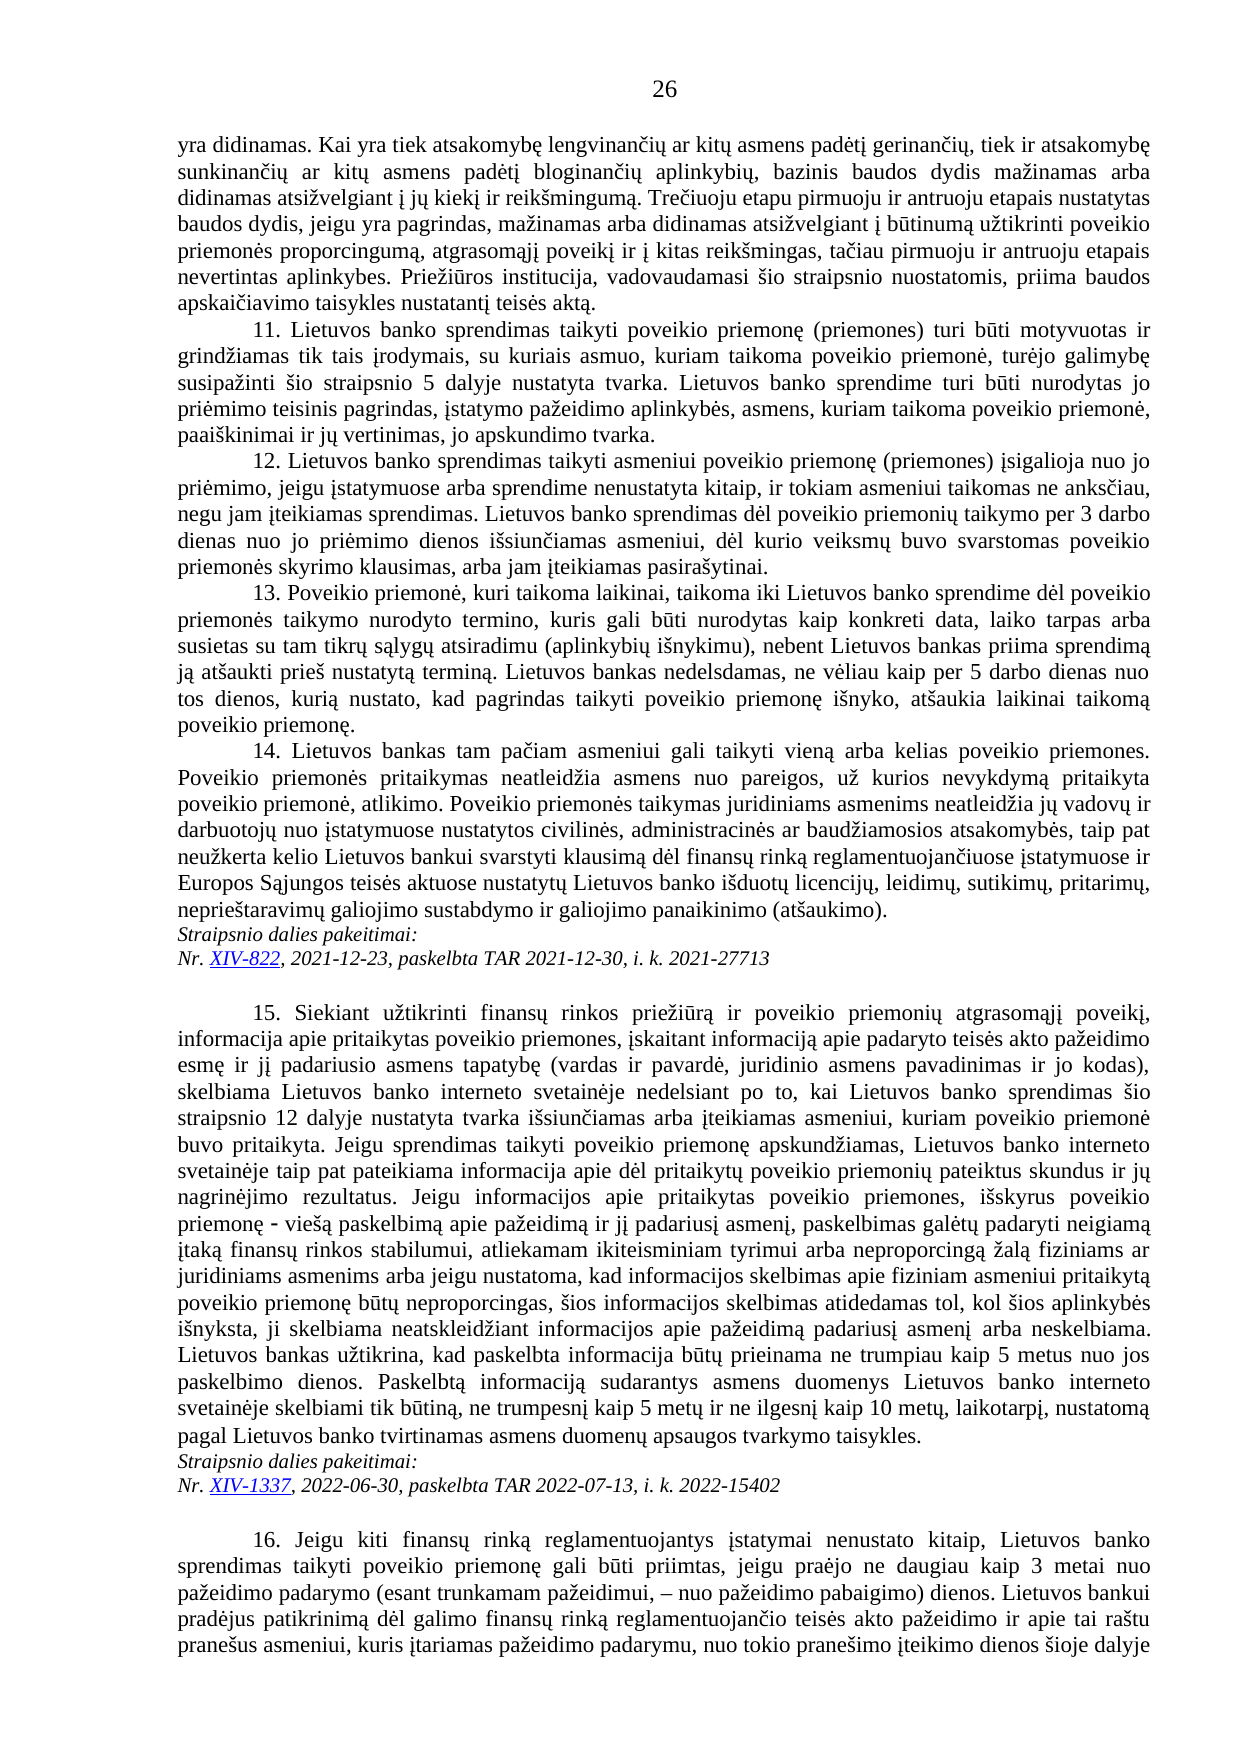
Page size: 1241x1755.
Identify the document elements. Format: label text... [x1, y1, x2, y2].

text 16. Jeigu kiti finansų rinką reglamentuojantys įstatymai nenustato kitaip, Lietuvos banko sprendimas taikyti poveikio priemonę gali būti priimtas, jeigu praėjo ne daugiau kaip 3 metai nuo pažeidimo padarymo (esant trunkamam pažeidimui, – nuo pažeidimo pabaigimo) dienos. Lietuvos bankui pradėjus patikrinimą dėl galimo finansų rinką reglamentuojančio teisės akto pažeidimo ir apie tai raštu pranešus asmeniui, kuris įtariamas pažeidimo padarymu, nuo tokio pranešimo įteikimo dienos šioje dalyje [177, 1526, 1152, 1658]
text 11. Lietuvos banko sprendimas taikyti poveikio priemonę (priemones) turi būti motyvuotas ir grindžiamas tik tais įrodymais, su kuriais asmuo, kuriam taikoma poveikio priemonė, turėjo galimybę susipažinti šio straipsnio 5 dalyje nustatyta tvarka. Lietuvos banko sprendime turi būti nurodytas jo priėmimo teisinis pagrindas, įstatymo pažeidimo aplinkybės, asmens, kuriam taikoma poveikio priemonė, paaiškinimai ir jų vertinimas, jo apskundimo tvarka. [177, 316, 1152, 448]
text yra didinamas. Kai yra tiek atsakomybę lengvinančių ar kitų asmens padėtį gerinančių, tiek ir atsakomybę sunkinančių ar kitų asmens padėtį bloginančių aplinkybių, bazinis baudos dydis mažinamas arba didinamas atsižvelgiant į jų kiekį ir reikšmingumą. Trečiuoju etapu pirmuoju ir antruoju etapais nustatytas baudos dydis, jeigu yra pagrindas, mažinamas arba didinamas atsižvelgiant į būtinumą užtikrinti poveikio priemonės proporcingumą, atgrasomąjį poveikį ir į kitas reikšmingas, tačiau pirmuoju ir antruoju etapais nevertintas aplinkybes. Priežiūros institucija, vadovaudamasi šio straipsnio nuostatomis, priima baudos apskaičiavimo taisykles nustatantį teisės aktą. [177, 131, 1152, 316]
text 12. Lietuvos banko sprendimas taikyti asmeniui poveikio priemonę (priemones) įsigalioja nuo jo priėmimo, jeigu įstatymuose arba sprendime nenustatyta kitaip, ir tokiam asmeniui taikomas ne anksčiau, negu jam įteikiamas sprendimas. Lietuvos banko sprendimas dėl poveikio priemonių taikymo per 3 darbo dienas nuo jo priėmimo dienos išsiunčiamas asmeniui, dėl kurio veiksmų buvo svarstomas poveikio priemonės skyrimo klausimas, arba jam įteikiamas pasirašytinai. [177, 448, 1152, 579]
text Nr. XIV-1337, 2022-06-30, paskelbta TAR 2022-07-13, i. k. 2022-15402 [177, 1473, 1152, 1497]
text 13. Poveikio priemonė, kuri taikoma laikinai, taikoma iki Lietuvos banko sprendime dėl poveikio priemonės taikymo nurodyto termino, kuris gali būti nurodytas kaip konkreti data, laiko tarpas arba susietas su tam tikrų sąlygų atsiradimu (aplinkybių išnykimu), nebent Lietuvos bankas priima sprendimą ją atšaukti prieš nustatytą terminą. Lietuvos bankas nedelsdamas, ne vėliau kaip per 5 darbo dienas nuo tos dienos, kurią nustato, kad pagrindas taikyti poveikio priemonę išnyko, atšaukia laikinai taikomą poveikio priemonę. [177, 579, 1152, 737]
text Straipsnio dalies pakeitimai: [177, 922, 1152, 946]
text 14. Lietuvos bankas tam pačiam asmeniui gali taikyti vieną arba kelias poveikio priemones. Poveikio priemonės pritaikymas neatleidžia asmens nuo pareigos, už kurios nevykdymą pritaikyta poveikio priemonė, atlikimo. Poveikio priemonės taikymas juridiniams asmenims neatleidžia jų vadovų ir darbuotojų nuo įstatymuose nustatytos civilinės, administracinės ar baudžiamosios atsakomybės, taip pat neužkerta kelio Lietuvos bankui svarstyti klausimą dėl finansų rinką reglamentuojančiuose įstatymuose ir Europos Sąjungos teisės aktuose nustatytų Lietuvos banko išduotų licencijų, leidimų, sutikimų, pritarimų, neprieštaravimų galiojimo sustabdymo ir galiojimo panaikinimo (atšaukimo). [177, 737, 1152, 922]
text 15. Siekiant užtikrinti finansų rinkos priežiūrą ir poveikio priemonių atgrasomąjį poveikį, informacija apie pritaikytas poveikio priemones, įskaitant informaciją apie padaryto teisės akto pažeidimo esmę ir jį padariusio asmens tapatybę (vardas ir pavardė, juridinio asmens pavadinimas ir jo kodas), skelbiama Lietuvos banko interneto svetainėje nedelsiant po to, kai Lietuvos banko sprendimas šio straipsnio 12 dalyje nustatyta tvarka išsiunčiamas arba įteikiamas asmeniui, kuriam poveikio priemonė buvo pritaikyta. Jeigu sprendimas taikyti poveikio priemonę apskundžiamas, Lietuvos banko interneto svetainėje taip pat pateikiama informacija apie dėl pritaikytų poveikio priemonių pateiktus skundus ir jų nagrinėjimo rezultatus. Jeigu informacijos apie pritaikytas poveikio priemones, išskyrus poveikio priemonę  viešą paskelbimą apie pažeidimą ir jį padariusį asmenį, paskelbimas galėtų padaryti neigiamą įtaką finansų rinkos stabilumui, atliekamam ikiteisminiam tyrimui arba neproporcingą žalą fiziniams ar juridiniams asmenims arba jeigu nustatoma, kad informacijos skelbimas apie fiziniam asmeniui pritaikytą poveikio priemonę būtų neproporcingas, šios informacijos skelbimas atidedamas tol, kol šios aplinkybės išnyksta, ji skelbiama neatskleidžiant informacijos apie pažeidimą padariusį asmenį arba neskelbiama. Lietuvos bankas užtikrina, kad paskelbta informacija būtų prieinama ne trumpiau kaip 5 metus nuo jos paskelbimo dienos. Paskelbtą informaciją sudarantys asmens duomenys Lietuvos banko interneto svetainėje skelbiami tik būtiną, ne trumpesnį kaip 5 metų ir ne ilgesnį kaip 10 metų, laikotarpį, nustatomą pagal Lietuvos banko tvirtinamas asmens duomenų apsaugos tvarkymo taisykles. [177, 999, 1152, 1449]
text Nr. XIV-822, 2021-12-23, paskelbta TAR 2021-12-30, i. k. 2021-27713 [177, 946, 1152, 970]
text Straipsnio dalies pakeitimai: [177, 1449, 1152, 1473]
